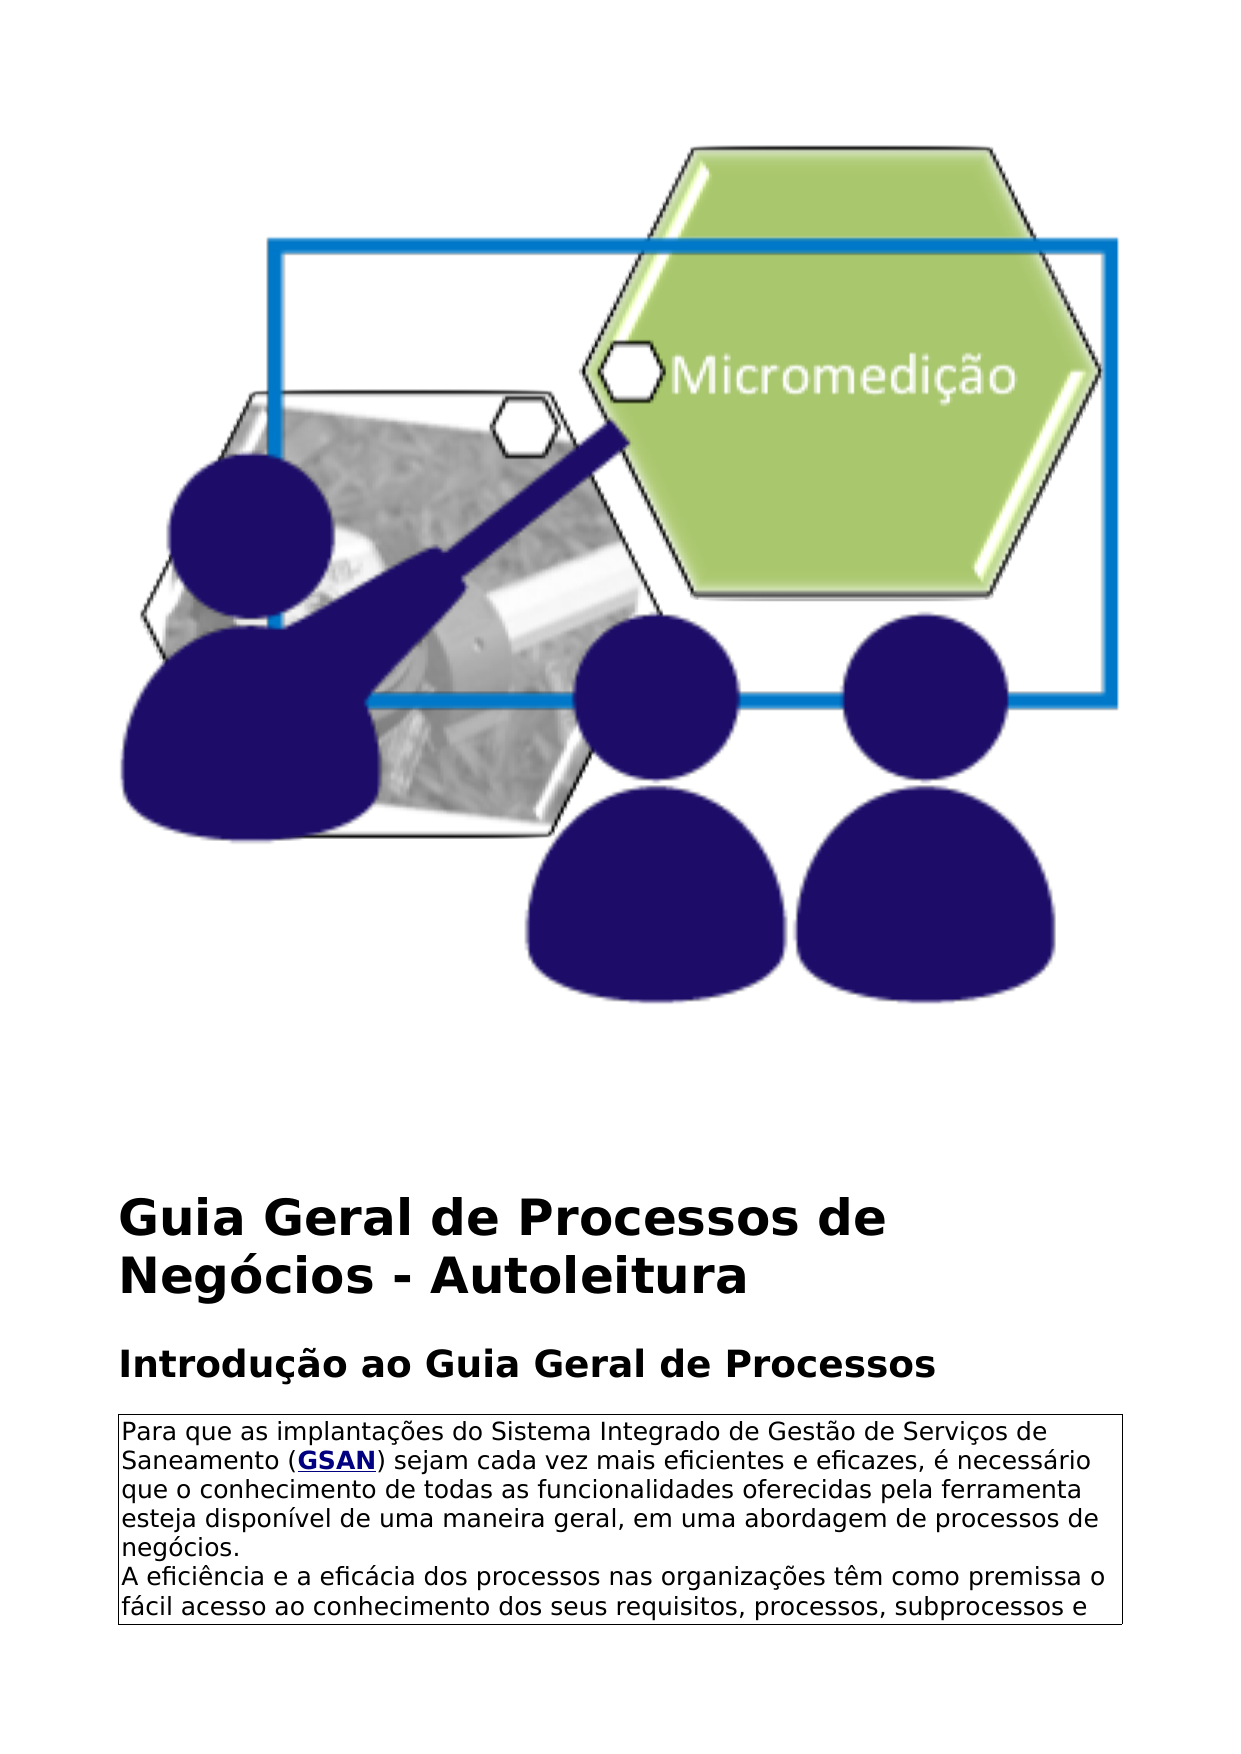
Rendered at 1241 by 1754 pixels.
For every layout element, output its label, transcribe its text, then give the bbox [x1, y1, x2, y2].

picture [118, 118, 1123, 1122]
table_header Para que as implantações do Sistema Integrado de Gestão de Serviços de Saneamento (GSAN) sejam cada vez mais eficientes e eficazes, é necessário que o conhecimento de todas as funcionalidades oferecidas pela ferramenta esteja disponível de uma maneira geral, em uma abordagem de processos de negócios. A eficiência e a eficácia dos processos nas organizações têm como premissa o fácil acesso ao conhecimento dos seus requisitos, processos, subprocessos e [119, 1415, 1122, 1624]
subtitle Guia Geral de Processos de Negócios - Autoleitura [118, 1189, 1122, 1305]
subtitle Introdução ao Guia Geral de Processos [118, 1343, 1122, 1386]
